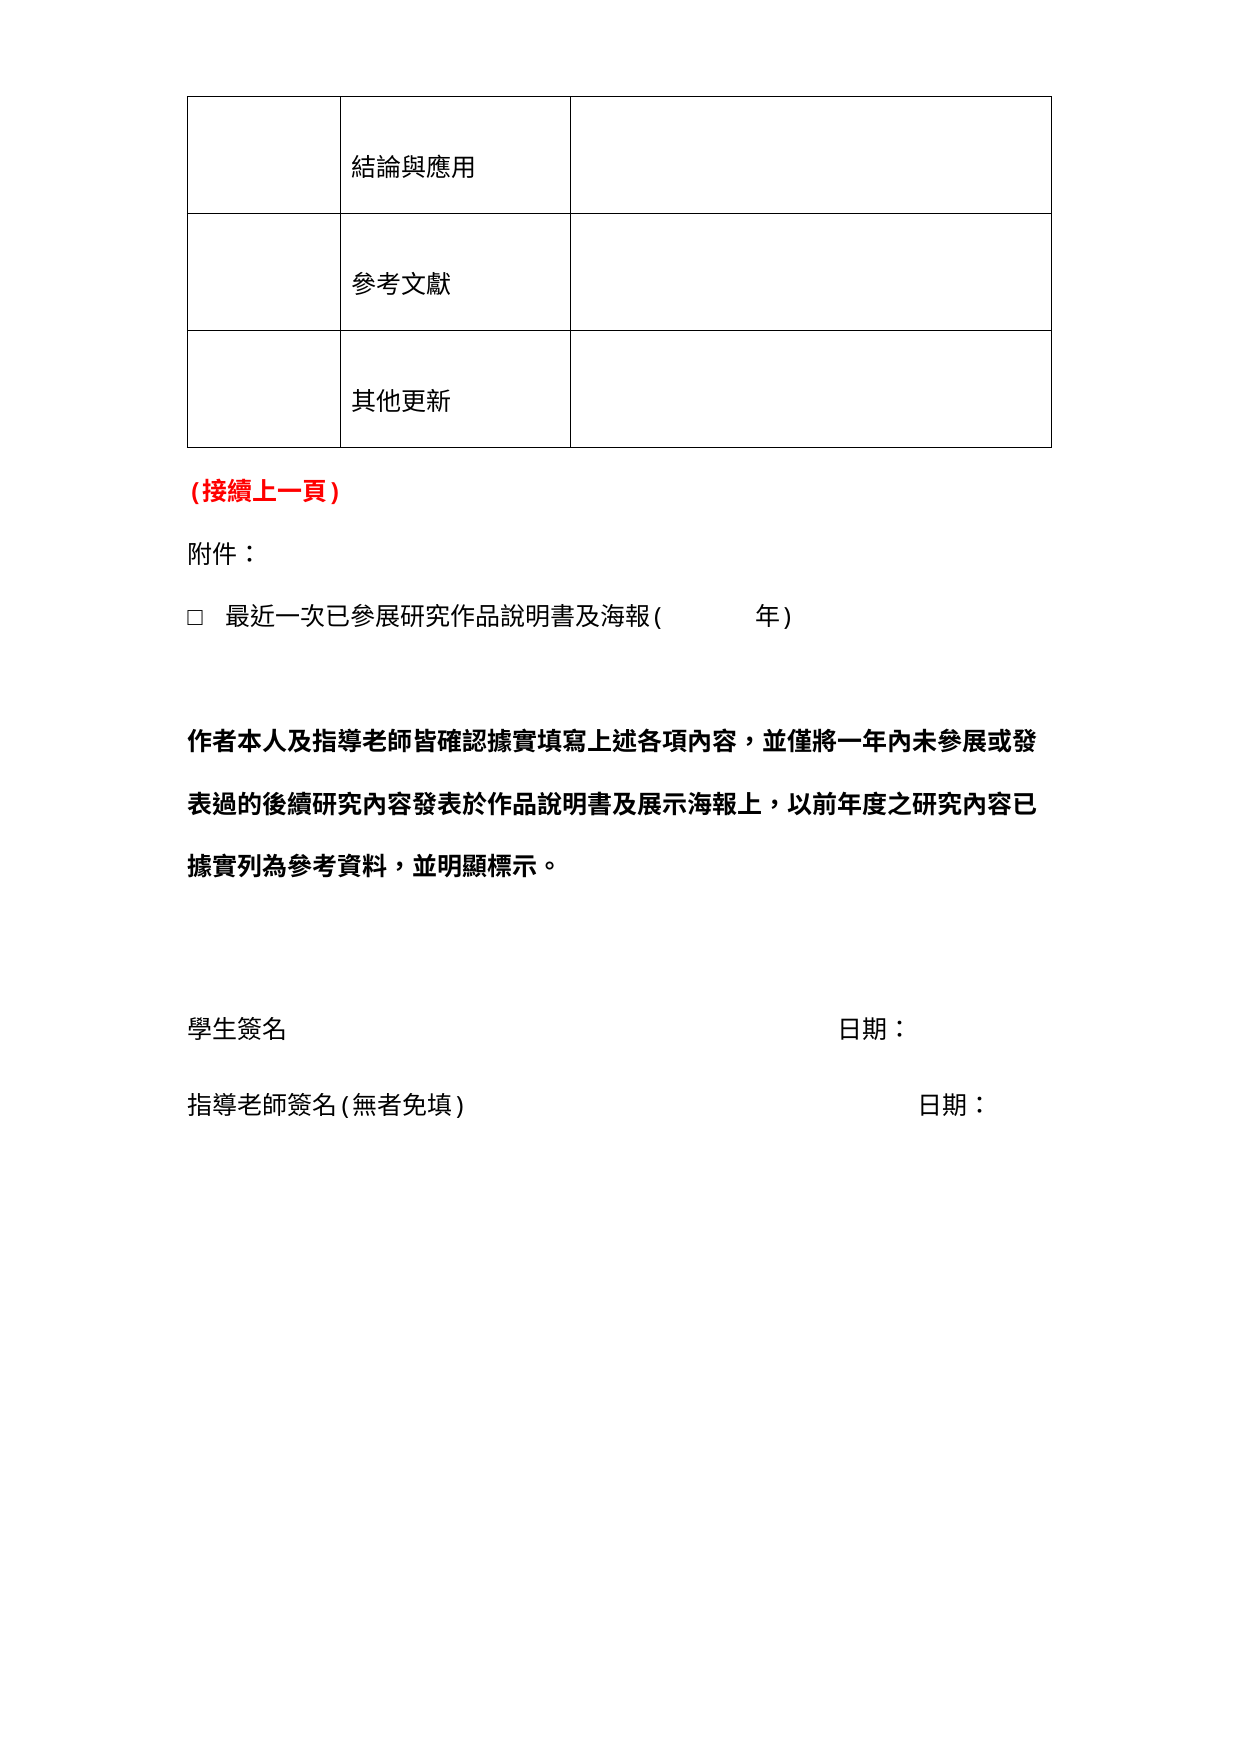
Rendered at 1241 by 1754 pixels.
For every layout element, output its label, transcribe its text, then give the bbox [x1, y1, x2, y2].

text 作者本人及指導老師皆確認據實填寫上述各項內容，並僅將一年內未參展或發表過的後續研究內容發表於作品說明書及展示海報上，以前年度之研究內容已據實列為參考資料，並明顯標示。 [187, 698, 1053, 886]
table_cell 其他更新 [341, 331, 570, 447]
table_cell [571, 214, 1051, 330]
table_cell [571, 97, 1051, 213]
table_cell 參考文獻 [341, 214, 570, 330]
list 最近一次已參展研究作品說明書及海報( 年) [187, 573, 1053, 636]
table_cell [188, 214, 340, 330]
text (接續上一頁) [187, 448, 1053, 511]
table_cell [188, 97, 340, 213]
table_cell [571, 331, 1051, 447]
text 指導老師簽名(無者免填) 日期： [187, 1086, 1053, 1122]
table_cell 結論與應用 [341, 97, 570, 213]
text 附件： [187, 511, 1053, 573]
table_cell [188, 331, 340, 447]
text 學生簽名 日期： [187, 986, 1053, 1048]
